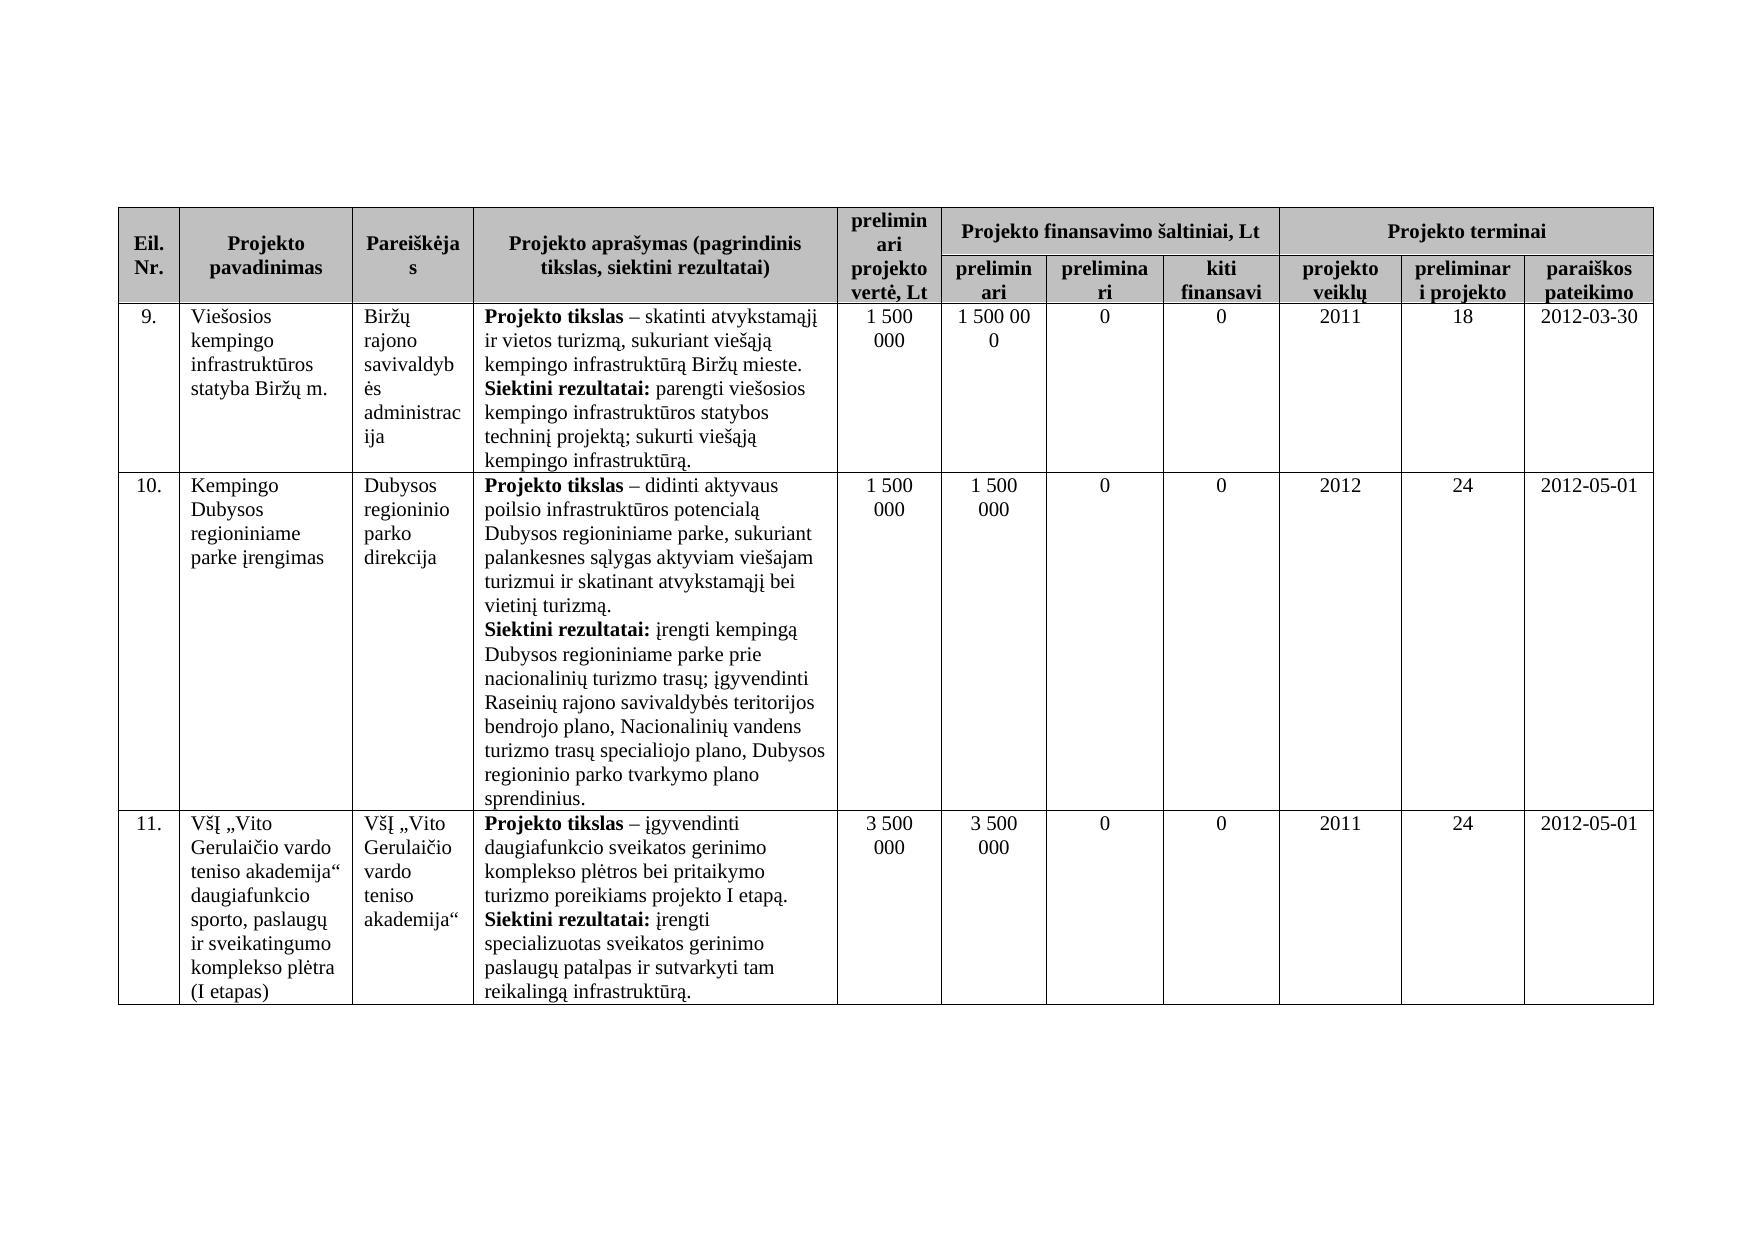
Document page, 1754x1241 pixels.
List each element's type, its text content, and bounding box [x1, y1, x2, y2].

table_header Projekto terminai [1280, 208, 1653, 254]
table_cell 11. [119, 811, 179, 1003]
table_cell kiti finansavimo šaltiniai, Lt [1164, 256, 1279, 302]
table_cell 0 [1164, 473, 1279, 810]
table_cell VšĮ „Vito Gerulaičio vardo teniso akademija“ daugiafunkcio sporto, paslaugų ir sveikatingumo komplekso plėtra (I etapas) [180, 811, 352, 1003]
table_cell 18 [1402, 304, 1524, 472]
table_cell Dubysos regioninio parko direkcija [353, 473, 473, 810]
table_cell 10. [119, 473, 179, 810]
table_cell 1 500 000 [942, 304, 1046, 472]
table_header preliminari projekto vertė, Lt [838, 208, 941, 302]
table_cell 3 500 000 [942, 811, 1046, 1003]
table_cell 2012 [1280, 473, 1401, 810]
table_cell 24 [1402, 811, 1524, 1003]
table_cell Projekto tikslas – skatinti atvykstamąjį ir vietos turizmą, sukuriant viešąją kempingo infrastruktūrą Biržų mieste. Siektini rezultatai: parengti viešosios kempingo infrastruktūros statybos techninį projektą; sukurti viešąją kempingo infrastruktūrą. [474, 304, 837, 472]
table_cell Projekto tikslas – įgyvendinti daugiafunkcio sveikatos gerinimo komplekso plėtros bei pritaikymo turizmo poreikiams projekto I etapą. Siektini rezultatai: įrengti specializuotas sveikatos gerinimo paslaugų patalpas ir sutvarkyti tam reikalingą infrastruktūrą. [474, 811, 837, 1003]
table_cell 2012-03-30 [1525, 304, 1653, 472]
table_cell 1 500 000 [838, 473, 941, 810]
table_cell preliminari projekto veiklų įgyvendinimo trukmė, mėn. [1402, 256, 1524, 302]
table_cell 2011 [1280, 304, 1401, 472]
table_header Projekto pavadinimas [180, 208, 352, 302]
table_cell preliminari Europos Sąjungos fondų lėšų suma (iki), Lt [942, 256, 1046, 302]
table_cell 0 [1047, 304, 1163, 472]
table_cell 0 [1047, 811, 1163, 1003]
table_cell 1 500 000 [838, 304, 941, 472]
table_cell 0 [1164, 811, 1279, 1003]
table_cell 3 500 000 [838, 811, 941, 1003]
table_cell Projekto tikslas – didinti aktyvaus poilsio infrastruktūros potencialą Dubysos regioniniame parke, sukuriant palankesnes sąlygas aktyviam viešajam turizmui ir skatinant atvykstamąjį bei vietinį turizmą. Siektini rezultatai: įrengti kempingą Dubysos regioniniame parke prie nacionalinių turizmo trasų; įgyvendinti Raseinių rajono savivaldybės teritorijos bendrojo plano, Nacionalinių vandens turizmo trasų specialiojo plano, Dubysos regioninio parko tvarkymo plano sprendinius. [474, 473, 837, 810]
table_cell 1 500 000 [942, 473, 1046, 810]
table_cell preliminari bendrojo finansavimo (valstybės biudžeto) lėšų suma (iki), Lt [1047, 256, 1163, 302]
table_cell 2012-05-01 [1525, 473, 1653, 810]
table_cell 9. [119, 304, 179, 472]
table_cell 24 [1402, 473, 1524, 810]
table_cell 0 [1164, 304, 1279, 472]
table_header Eil. Nr. [119, 208, 179, 302]
table_cell VšĮ „Vito Gerulaičio vardo teniso akademija“ [353, 811, 473, 1003]
table_header Projekto finansavimo šaltiniai, Lt [942, 208, 1279, 254]
table_cell Viešosios kempingo infrastruktūros statyba Biržų m. [180, 304, 352, 472]
table_cell projekto veiklų įgyvendinimo pradžia [1280, 256, 1401, 302]
table_header Pareiškėjas [353, 208, 473, 302]
table_cell Biržų rajono savivaldybės administracija [353, 304, 473, 472]
table_cell Kempingo Dubysos regioniniame parke įrengimas [180, 473, 352, 810]
table_cell 2012-05-01 [1525, 811, 1653, 1003]
table_cell 2011 [1280, 811, 1401, 1003]
table_cell paraiškos pateikimo įgyvendinančiajai institucijai terminas (iki) [1525, 256, 1653, 302]
table_header Projekto aprašymas (pagrindinis tikslas, siektini rezultatai) [474, 208, 837, 302]
table_cell 0 [1047, 473, 1163, 810]
